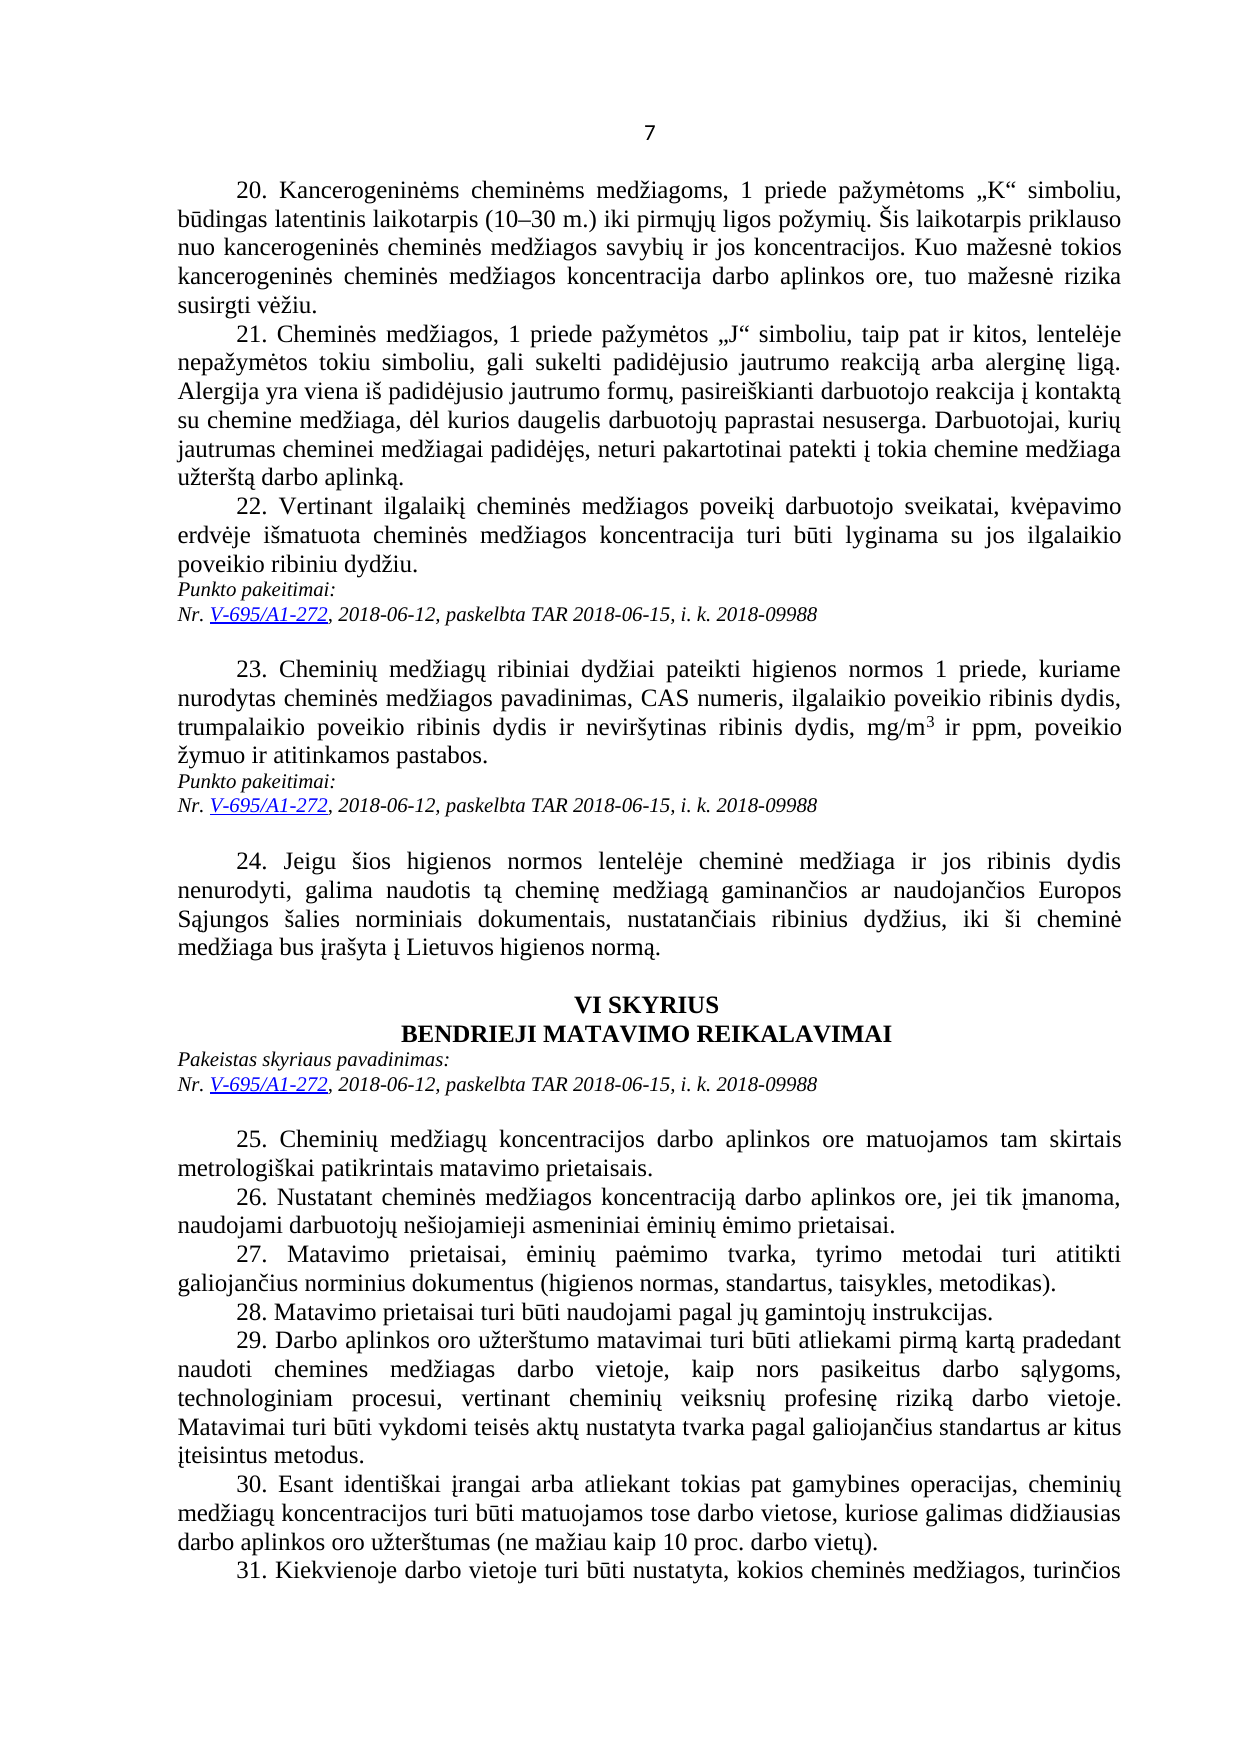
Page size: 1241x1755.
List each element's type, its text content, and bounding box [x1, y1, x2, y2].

text 31. Kiekvienoje darbo vietoje turi būti nustatyta, kokios cheminės medžiagos, turinčios [177, 1556, 1122, 1584]
text 28. Matavimo prietaisai turi būti naudojami pagal jų gamintojų instrukcijas. [177, 1297, 1122, 1326]
text 29. Darbo aplinkos oro užterštumo matavimai turi būti atliekami pirmą kartą pradedant naudoti chemines medžiagas darbo vietoje, kaip nors pasikeitus darbo sąlygoms, technologiniam procesui, vertinant cheminių veiksnių profesinę riziką darbo vietoje. Matavimai turi būti vykdomi teisės aktų nustatyta tvarka pagal galiojančius standartus ar kitus įteisintus metodus. [177, 1326, 1122, 1469]
text 22. Vertinant ilgalaikį cheminės medžiagos poveikį darbuotojo sveikatai, kvėpavimo erdvėje išmatuota cheminės medžiagos koncentracija turi būti lyginama su jos ilgalaikio poveikio ribiniu dydžiu. [177, 491, 1122, 577]
text Punkto pakeitimai: [177, 577, 1122, 601]
text 21. Cheminės medžiagos, 1 priede pažymėtos „J“ simboliu, taip pat ir kitos, lentelėje nepažymėtos tokiu simboliu, gali sukelti padidėjusio jautrumo reakciją arba alerginę ligą. Alergija yra viena iš padidėjusio jautrumo formų, pasireiškianti darbuotojo reakcija į kontaktą su chemine medžiaga, dėl kurios daugelis darbuotojų paprastai nesuserga. Darbuotojai, kurių jautrumas cheminei medžiagai padidėjęs, neturi pakartotinai patekti į tokia chemine medžiaga užterštą darbo aplinką. [177, 319, 1122, 491]
text 25. Cheminių medžiagų koncentracijos darbo aplinkos ore matuojamos tam skirtais metrologiškai patikrintais matavimo prietaisais. [177, 1124, 1122, 1182]
text Nr. V-695/A1-272, 2018-06-12, paskelbta TAR 2018-06-15, i. k. 2018-09988 [177, 601, 1122, 626]
text 24. Jeigu šios higienos normos lentelėje cheminė medžiaga ir jos ribinis dydis nenurodyti, galima naudotis tą cheminę medžiagą gaminančios ar naudojančios Europos Sąjungos šalies norminiais dokumentais, nustatančiais ribinius dydžius, iki ši cheminė medžiaga bus įrašyta į Lietuvos higienos normą. [177, 846, 1122, 961]
text VI SKYRIUS BENDRIEJI MATAVIMO REIKALAVIMAI [177, 990, 1122, 1047]
text Nr. V-695/A1-272, 2018-06-12, paskelbta TAR 2018-06-15, i. k. 2018-09988 [177, 793, 1122, 817]
text Nr. V-695/A1-272, 2018-06-12, paskelbta TAR 2018-06-15, i. k. 2018-09988 [177, 1071, 1122, 1096]
text 27. Matavimo prietaisai, ėminių paėmimo tvarka, tyrimo metodai turi atitikti galiojančius norminius dokumentus (higienos normas, standartus, taisykles, metodikas). [177, 1239, 1122, 1297]
text 20. Kancerogeninėms cheminėms medžiagoms, 1 priede pažymėtoms „K“ simboliu, būdingas latentinis laikotarpis (10–30 m.) iki pirmųjų ligos požymių. Šis laikotarpis priklauso nuo kancerogeninės cheminės medžiagos savybių ir jos koncentracijos. Kuo mažesnė tokios kancerogeninės cheminės medžiagos koncentracija darbo aplinkos ore, tuo mažesnė rizika susirgti vėžiu. [177, 175, 1122, 319]
text 30. Esant identiškai įrangai arba atliekant tokias pat gamybines operacijas, cheminių medžiagų koncentracijos turi būti matuojamos tose darbo vietose, kuriose galimas didžiausias darbo aplinkos oro užterštumas (ne mažiau kaip 10 proc. darbo vietų). [177, 1469, 1122, 1556]
text Pakeistas skyriaus pavadinimas: [177, 1047, 1122, 1071]
text Punkto pakeitimai: [177, 769, 1122, 793]
text 26. Nustatant cheminės medžiagos koncentraciją darbo aplinkos ore, jei tik įmanoma, naudojami darbuotojų nešiojamieji asmeniniai ėminių ėmimo prietaisai. [177, 1182, 1122, 1239]
text 23. Cheminių medžiagų ribiniai dydžiai pateikti higienos normos 1 priede, kuriame nurodytas cheminės medžiagos pavadinimas, CAS numeris, ilgalaikio poveikio ribinis dydis, trumpalaikio poveikio ribinis dydis ir neviršytinas ribinis dydis, mg/m3 ir ppm, poveikio žymuo ir atitinkamos pastabos. [177, 654, 1122, 769]
